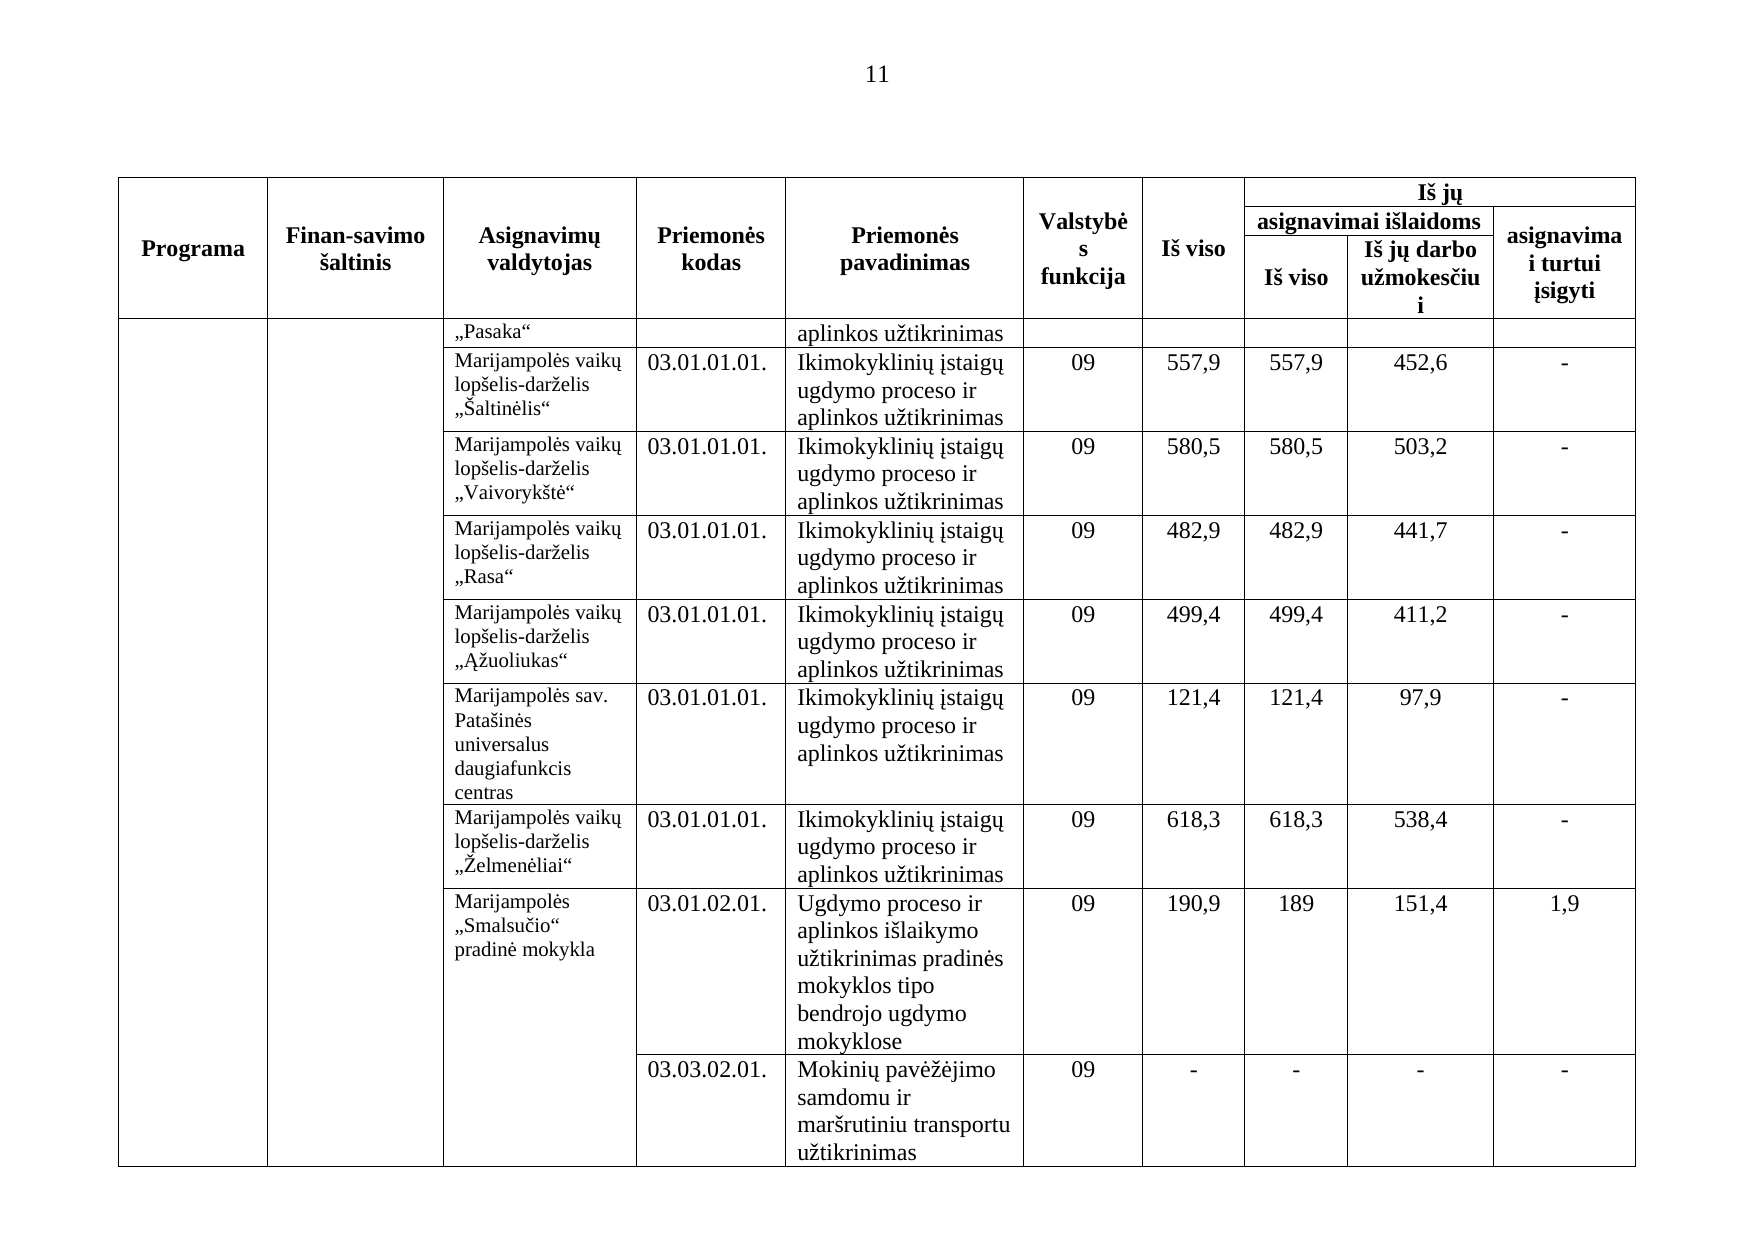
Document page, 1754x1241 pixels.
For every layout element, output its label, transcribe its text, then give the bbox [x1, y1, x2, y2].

table_cell 482,9 [1143, 516, 1244, 598]
table_cell Ikimokyklinių įstaigų ugdymo proceso ir aplinkos užtikrinimas [786, 684, 1023, 804]
table_cell 09 [1024, 1055, 1142, 1166]
table_cell 557,9 [1245, 348, 1347, 431]
table_cell „Pasaka“ [444, 319, 636, 347]
table_cell 09 [1024, 348, 1142, 431]
table_cell 09 [1024, 432, 1142, 515]
table_cell [1245, 319, 1347, 347]
table_cell Mokinių pavėžėjimo samdomu ir maršrutiniu transportu užtikrinimas [786, 1055, 1023, 1166]
table_cell Marijampolės vaikų lopšelis-darželis „Rasa“ [444, 516, 636, 598]
table_cell 411,2 [1348, 600, 1493, 682]
table_cell Marijampolės sav. Patašinės universalus daugiafunkcis centras [444, 684, 636, 804]
table_header Iš viso [1143, 178, 1244, 318]
table_header Valstybės funkcija [1024, 178, 1142, 318]
table_header Programa [119, 178, 267, 318]
table_cell 503,2 [1348, 432, 1493, 515]
table_cell [268, 319, 443, 1166]
table_cell Marijampolės „Smalsučio“ pradinė mokykla [444, 889, 636, 1166]
table_cell 03.01.01.01. [637, 600, 785, 682]
table_cell - [1494, 1055, 1635, 1166]
table_cell - [1348, 1055, 1493, 1166]
table_cell 03.01.01.01. [637, 805, 785, 888]
table_cell [119, 319, 267, 1166]
table_cell 441,7 [1348, 516, 1493, 598]
table_cell Ikimokyklinių įstaigų ugdymo proceso ir aplinkos užtikrinimas [786, 805, 1023, 888]
table_cell Ikimokyklinių įstaigų ugdymo proceso ir aplinkos užtikrinimas [786, 600, 1023, 682]
table_cell Marijampolės vaikų lopšelis-darželis „Šaltinėlis“ [444, 348, 636, 431]
table_header Finan-savimo šaltinis [268, 178, 443, 318]
table_cell 03.01.01.01. [637, 516, 785, 598]
table_cell 09 [1024, 805, 1142, 888]
table_cell asignavimai išlaidoms [1245, 207, 1493, 234]
table_cell 580,5 [1143, 432, 1244, 515]
table_cell 452,6 [1348, 348, 1493, 431]
table_cell 190,9 [1143, 889, 1244, 1054]
table_cell Marijampolės vaikų lopšelis-darželis „Ąžuoliukas“ [444, 600, 636, 682]
table_cell 499,4 [1245, 600, 1347, 682]
table_cell 03.01.01.01. [637, 684, 785, 804]
table_cell Iš jų darbo užmokesčiui [1348, 236, 1493, 318]
table_cell Marijampolės vaikų lopšelis-darželis „Vaivorykštė“ [444, 432, 636, 515]
table_cell 09 [1024, 684, 1142, 804]
table_header Priemonės pavadinimas [786, 178, 1023, 318]
table_header Iš jų [1245, 178, 1635, 206]
table_cell 121,4 [1143, 684, 1244, 804]
table_cell Iš viso [1245, 236, 1347, 318]
table_cell 03.01.02.01. [637, 889, 785, 1054]
table_cell 09 [1024, 600, 1142, 682]
table_cell - [1494, 432, 1635, 515]
table_cell 189 [1245, 889, 1347, 1054]
table_header Priemonės kodas [637, 178, 785, 318]
table_cell - [1494, 516, 1635, 598]
table_header Asignavimų valdytojas [444, 178, 636, 318]
table_cell 499,4 [1143, 600, 1244, 682]
table_cell 03.01.01.01. [637, 432, 785, 515]
table_cell 97,9 [1348, 684, 1493, 804]
table_cell - [1494, 348, 1635, 431]
table_cell aplinkos užtikrinimas [786, 319, 1023, 347]
table_cell 121,4 [1245, 684, 1347, 804]
table_cell 538,4 [1348, 805, 1493, 888]
table_cell [1143, 319, 1244, 347]
table_cell 09 [1024, 889, 1142, 1054]
table_cell 482,9 [1245, 516, 1347, 598]
table_cell asignavimai turtui įsigyti [1494, 207, 1635, 318]
table_cell Ikimokyklinių įstaigų ugdymo proceso ir aplinkos užtikrinimas [786, 348, 1023, 431]
table_cell 1,9 [1494, 889, 1635, 1054]
table_cell Ikimokyklinių įstaigų ugdymo proceso ir aplinkos užtikrinimas [786, 516, 1023, 598]
table_cell 03.01.01.01. [637, 348, 785, 431]
table_cell [1348, 319, 1493, 347]
table_cell Ikimokyklinių įstaigų ugdymo proceso ir aplinkos užtikrinimas [786, 432, 1023, 515]
table_cell 618,3 [1143, 805, 1244, 888]
table_cell [1024, 319, 1142, 347]
table_cell - [1494, 319, 1635, 347]
table_cell Marijampolės vaikų lopšelis-darželis „Želmenėliai“ [444, 805, 636, 888]
table_cell 557,9 [1143, 348, 1244, 431]
table_cell - [1143, 1055, 1244, 1166]
table_cell - [1494, 805, 1635, 888]
table_cell 09 [1024, 516, 1142, 598]
table_cell - [1245, 1055, 1347, 1166]
table_cell 580,5 [1245, 432, 1347, 515]
table_cell - [1494, 600, 1635, 682]
table_cell - [1494, 684, 1635, 804]
table_cell 151,4 [1348, 889, 1493, 1054]
table_cell Ugdymo proceso ir aplinkos išlaikymo užtikrinimas pradinės mokyklos tipo bendrojo ugdymo mokyklose [786, 889, 1023, 1054]
table_cell 03.03.02.01. [637, 1055, 785, 1166]
table_cell [637, 319, 785, 347]
table_cell 618,3 [1245, 805, 1347, 888]
